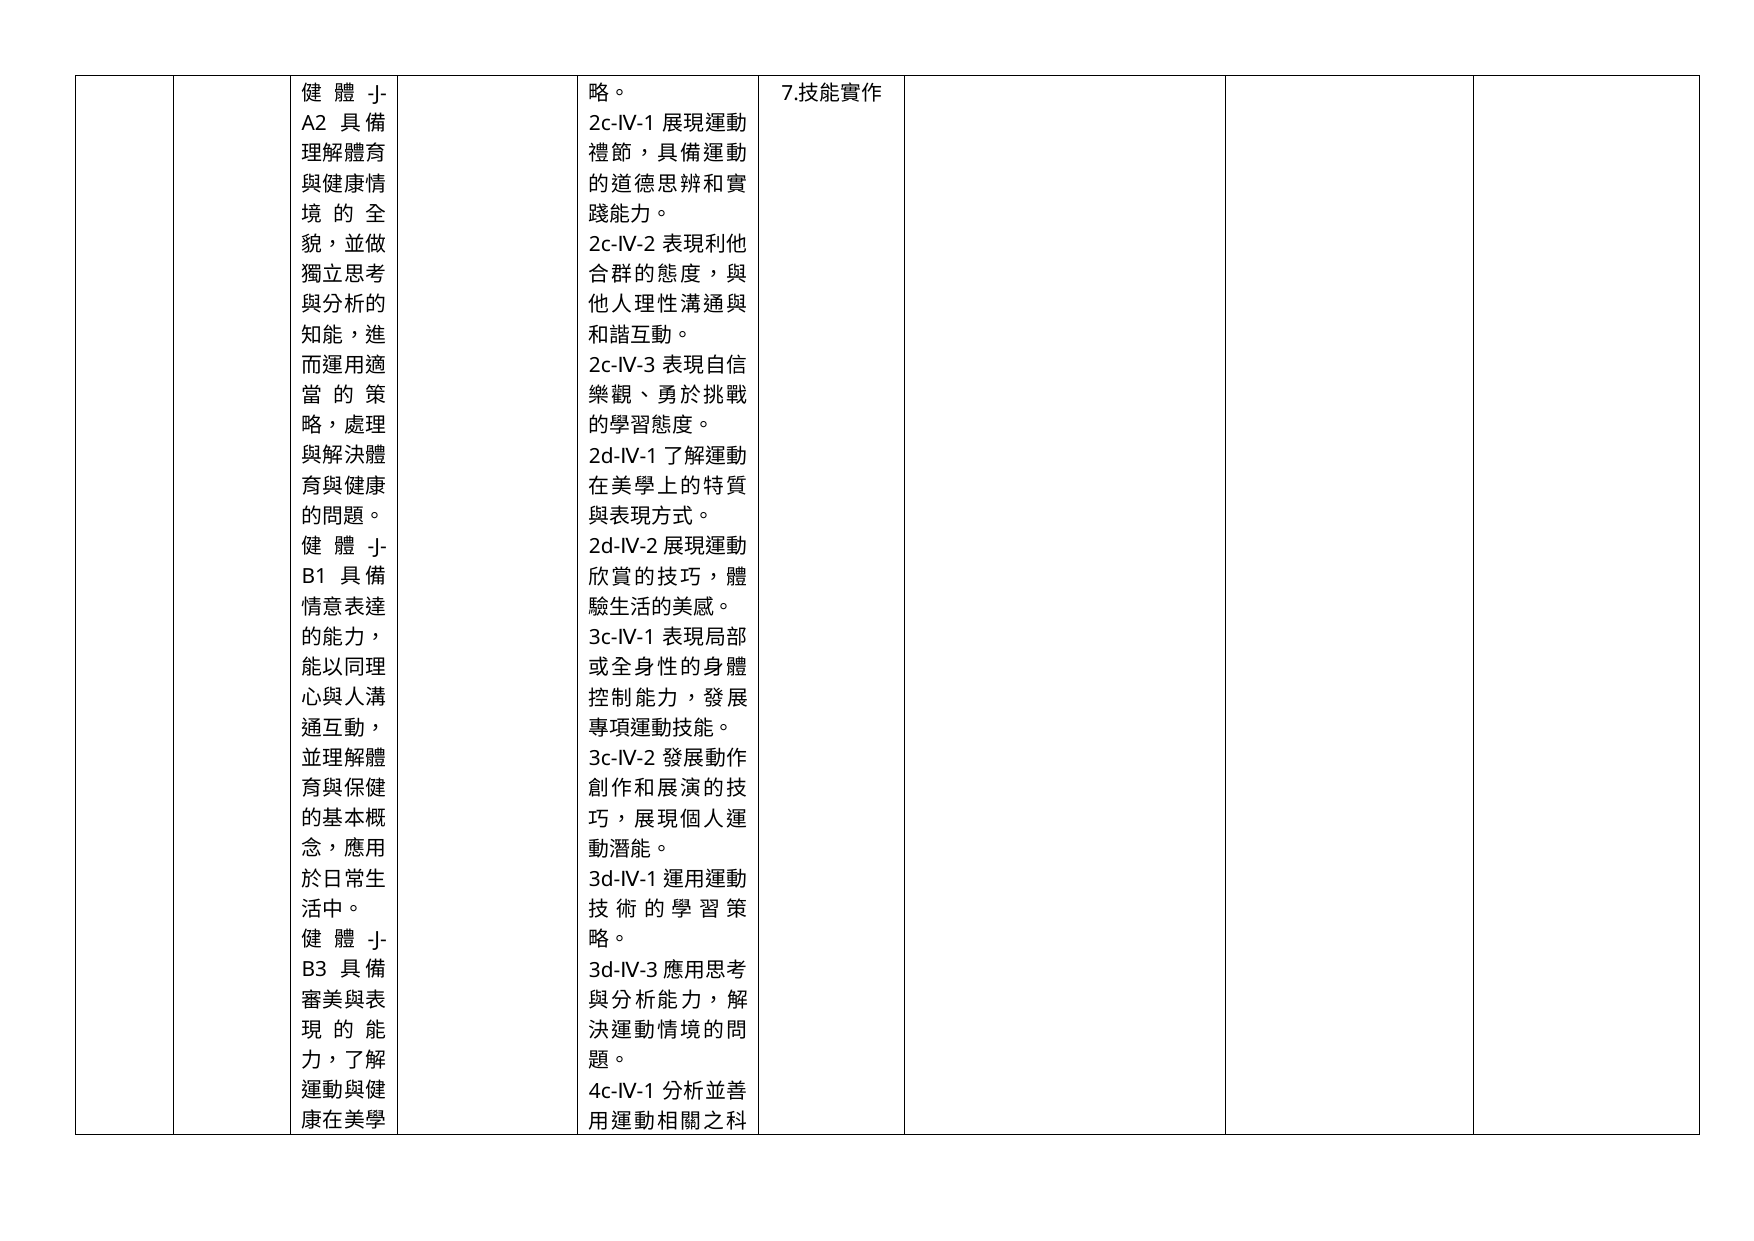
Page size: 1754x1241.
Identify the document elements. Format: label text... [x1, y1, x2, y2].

table_cell 7.技能實作 [759, 76, 904, 1134]
table_cell [905, 76, 1225, 1134]
table_cell 略。 2c-Ⅳ-1 展現運動禮節，具備運動的道德思辨和實踐能力。 2c-Ⅳ-2 表現利他合群的態度，與他人理性溝通與和諧互動。 2c-Ⅳ-3 表現自信樂觀、勇於挑戰的學習態度。 2d-Ⅳ-1 了解運動在美學上的特質與表現方式。 2d-Ⅳ-2 展現運動欣賞的技巧，體驗生活的美感。 3c-Ⅳ-1 表現局部或全身性的身體控制能力，發展專項運動技能。 3c-Ⅳ-2 發展動作創作和展演的技巧，展現個人運動潛能。 3d-Ⅳ-1 運用運動技術的學習策略。 3d-Ⅳ-3 應用思考與分析能力，解決運動情境的問題。 4c-Ⅳ-1 分析並善用運動相關之科 [578, 76, 758, 1134]
table_cell [398, 76, 577, 1134]
table_cell [174, 76, 290, 1134]
table_cell [1474, 76, 1699, 1134]
table_cell [76, 76, 173, 1134]
table_cell [1226, 76, 1473, 1134]
table_cell 健體-J-A2 具備理解體育與健康情境的全貌，並做獨立思考與分析的知能，進而運用適當的策略，處理與解決體育與健康的問題。 健體-J-B1 具備情意表達的能力，能以同理心與人溝通互動，並理解體育與保健的基本概念，應用於日常生活中。 健體-J-B3 具備審美與表現的能力，了解運動與健康在美學 [291, 76, 397, 1134]
